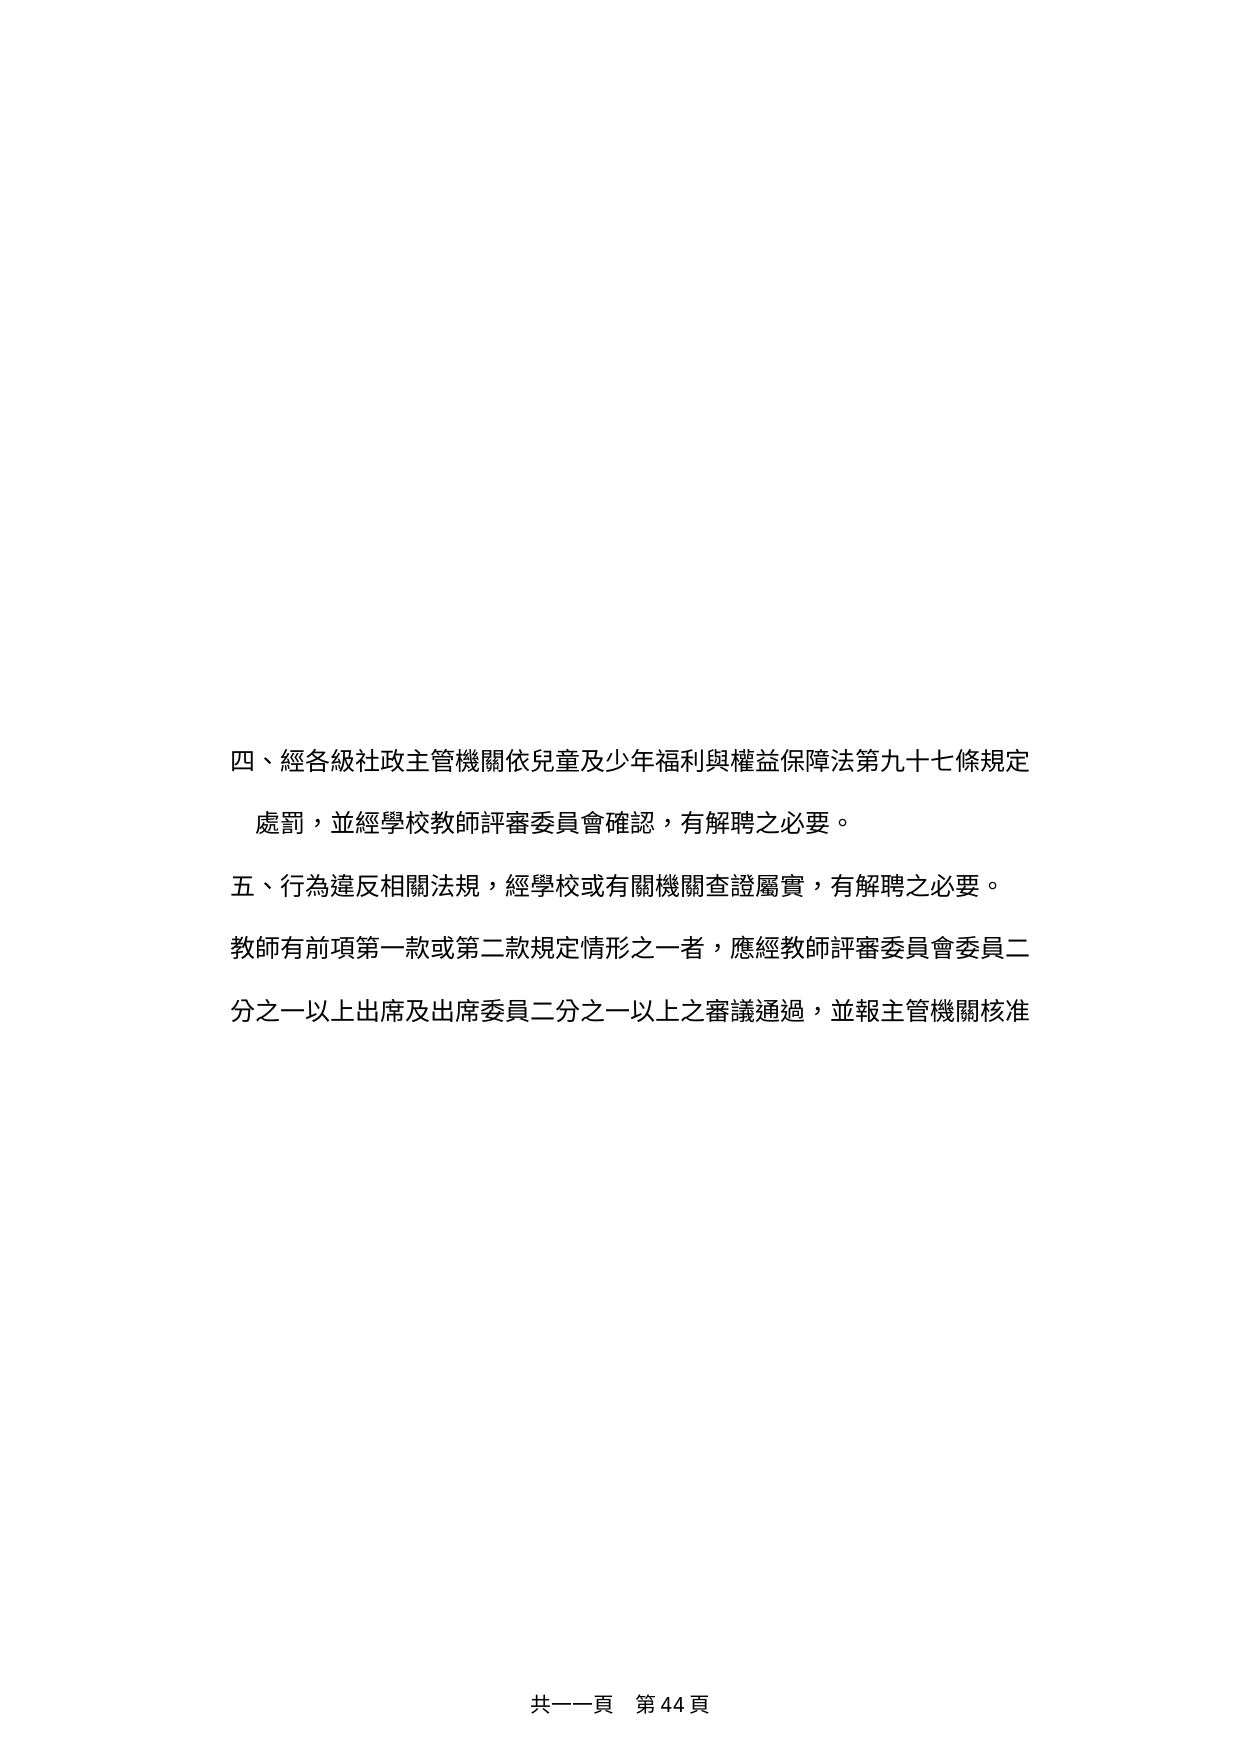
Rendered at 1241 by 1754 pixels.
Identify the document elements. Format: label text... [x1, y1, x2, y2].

text 分之一以上出席及出席委員二分之一以上之審議通過，並報主管機關核准 [118, 967, 1122, 1030]
text 處罰，並經學校教師評審委員會確認，有解聘之必要。 [118, 780, 1122, 842]
text 五、行為違反相關法規，經學校或有關機關查證屬實，有解聘之必要。 [118, 842, 1122, 905]
text 教師有前項第一款或第二款規定情形之一者，應經教師評審委員會委員二 [118, 905, 1122, 967]
text 四、經各級社政主管機關依兒童及少年福利與權益保障法第九十七條規定 [118, 717, 1122, 780]
